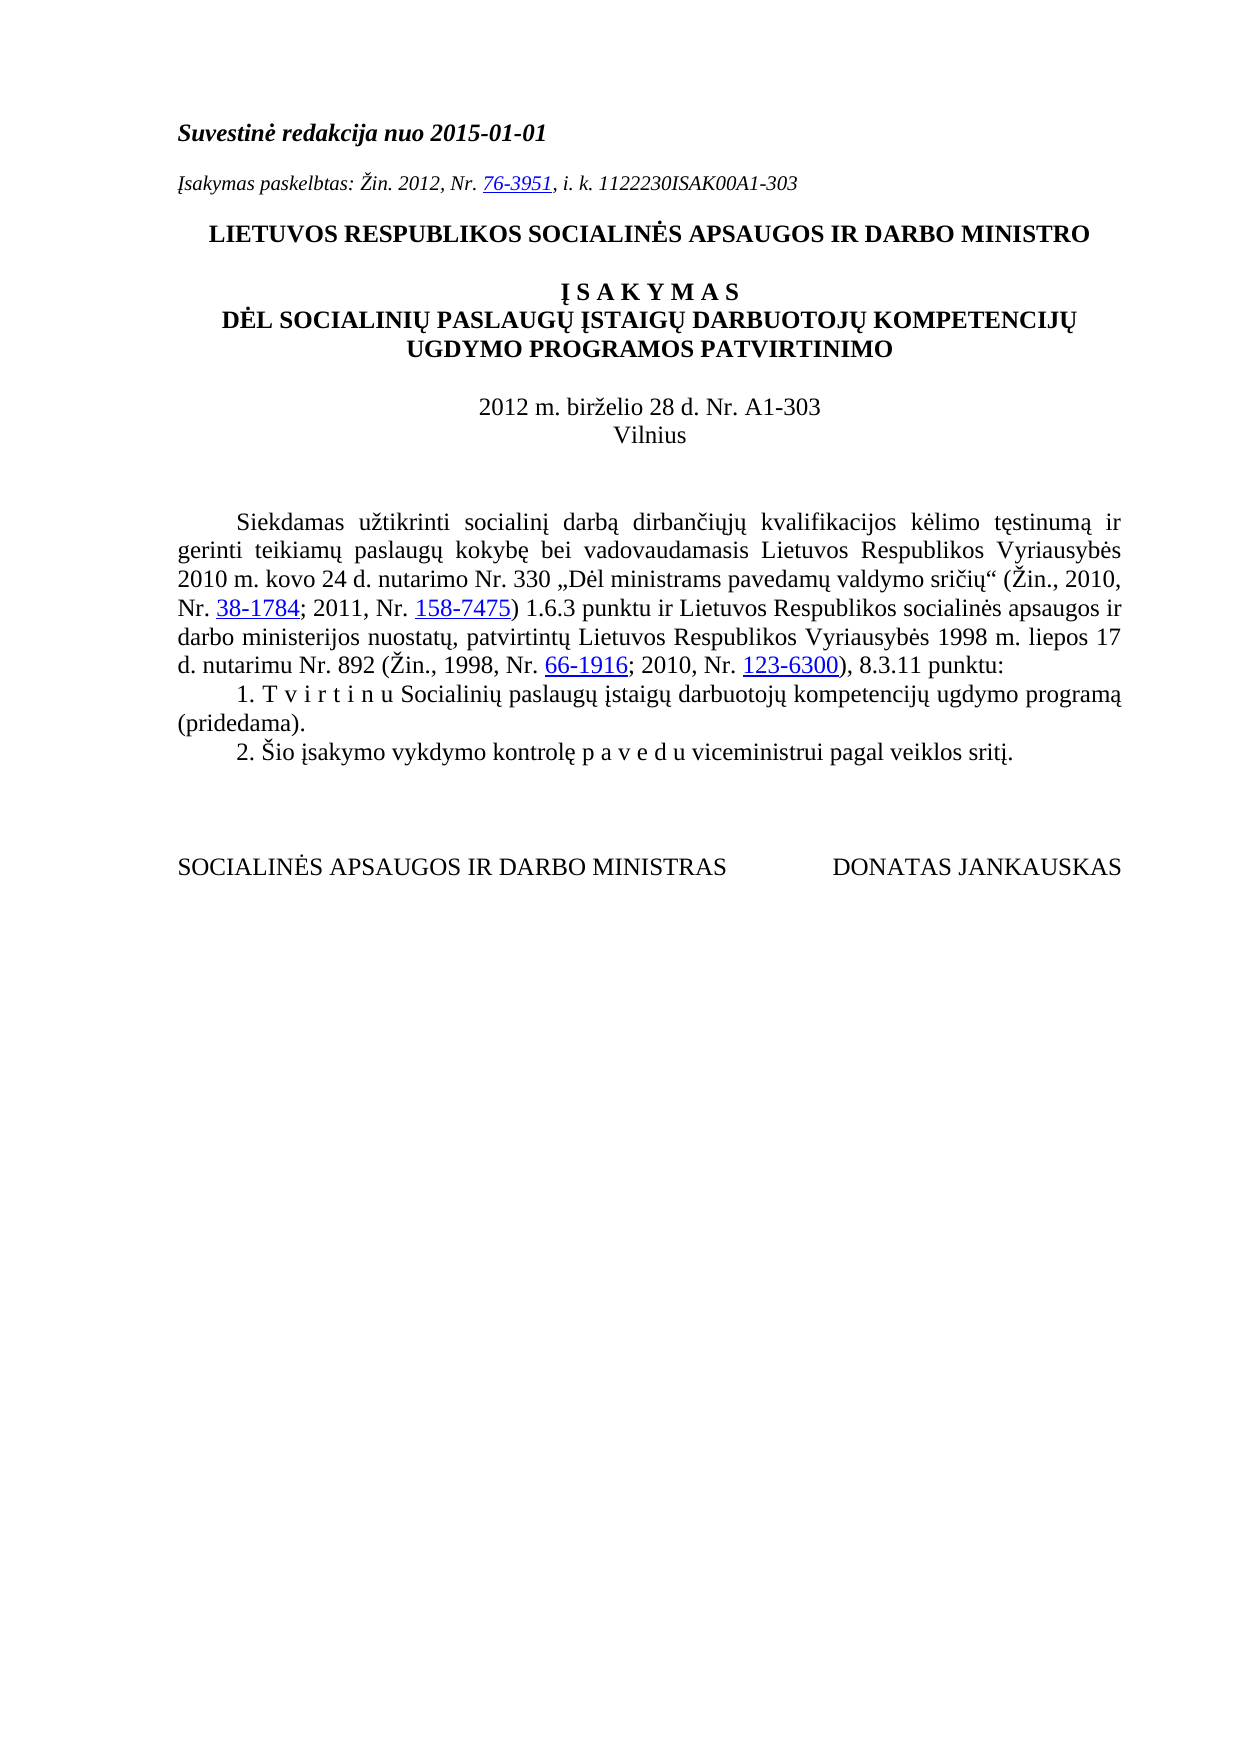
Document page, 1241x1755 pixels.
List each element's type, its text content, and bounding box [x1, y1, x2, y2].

text LIETUVOS RESPUBLIKOS SOCIALINĖS APSAUGOS IR DARBO MINISTRO [177, 219, 1122, 248]
text DĖL SOCIALINių paslaugų įstaigų darbuotojų KOMPETENCIJŲ UGDYMO PROGRAMos patvirtinimo [177, 305, 1122, 363]
text Įsakymas paskelbtas: Žin. 2012, Nr. 76-3951, i. k. 1122230ISAK00A1-303 [177, 171, 1122, 195]
text Vilnius [177, 420, 1122, 449]
text 2. Šio įsakymo vykdymo kontrolę p a v e d u viceministrui pagal veiklos sritį. [177, 737, 1122, 765]
text Į S A K Y M A S [177, 277, 1122, 305]
text Socialinės apsaugos ir darbo ministras Donatas Jankauskas [177, 852, 1122, 880]
text Siekdamas užtikrinti socialinį darbą dirbančiųjų kvalifikacijos kėlimo tęstinumą ir gerinti teikiamų paslaugų kokybę bei vadovaudamasis Lietuvos Respublikos Vyriausybės 2010 m. kovo 24 d. nutarimo Nr. 330 „Dėl ministrams pavedamų valdymo sričių“ (Žin., 2010, Nr. 38-1784; 2011, Nr. 158-7475) 1.6.3 punktu ir Lietuvos Respublikos socialinės apsaugos ir darbo ministerijos nuostatų, patvirtintų Lietuvos Respublikos Vyriausybės 1998 m. liepos 17 d. nutarimu Nr. 892 (Žin., 1998, Nr. 66-1916; 2010, Nr. 123-6300), 8.3.11 punktu: [177, 507, 1122, 679]
text 2012 m. birželio 28 d. Nr. A1-303 [177, 392, 1122, 420]
text Suvestinė redakcija nuo 2015-01-01 [177, 118, 1122, 147]
text 1. T v i r t i n u Socialinių paslaugų įstaigų darbuotojų kompetencijų ugdymo programą (pridedama). [177, 679, 1122, 737]
